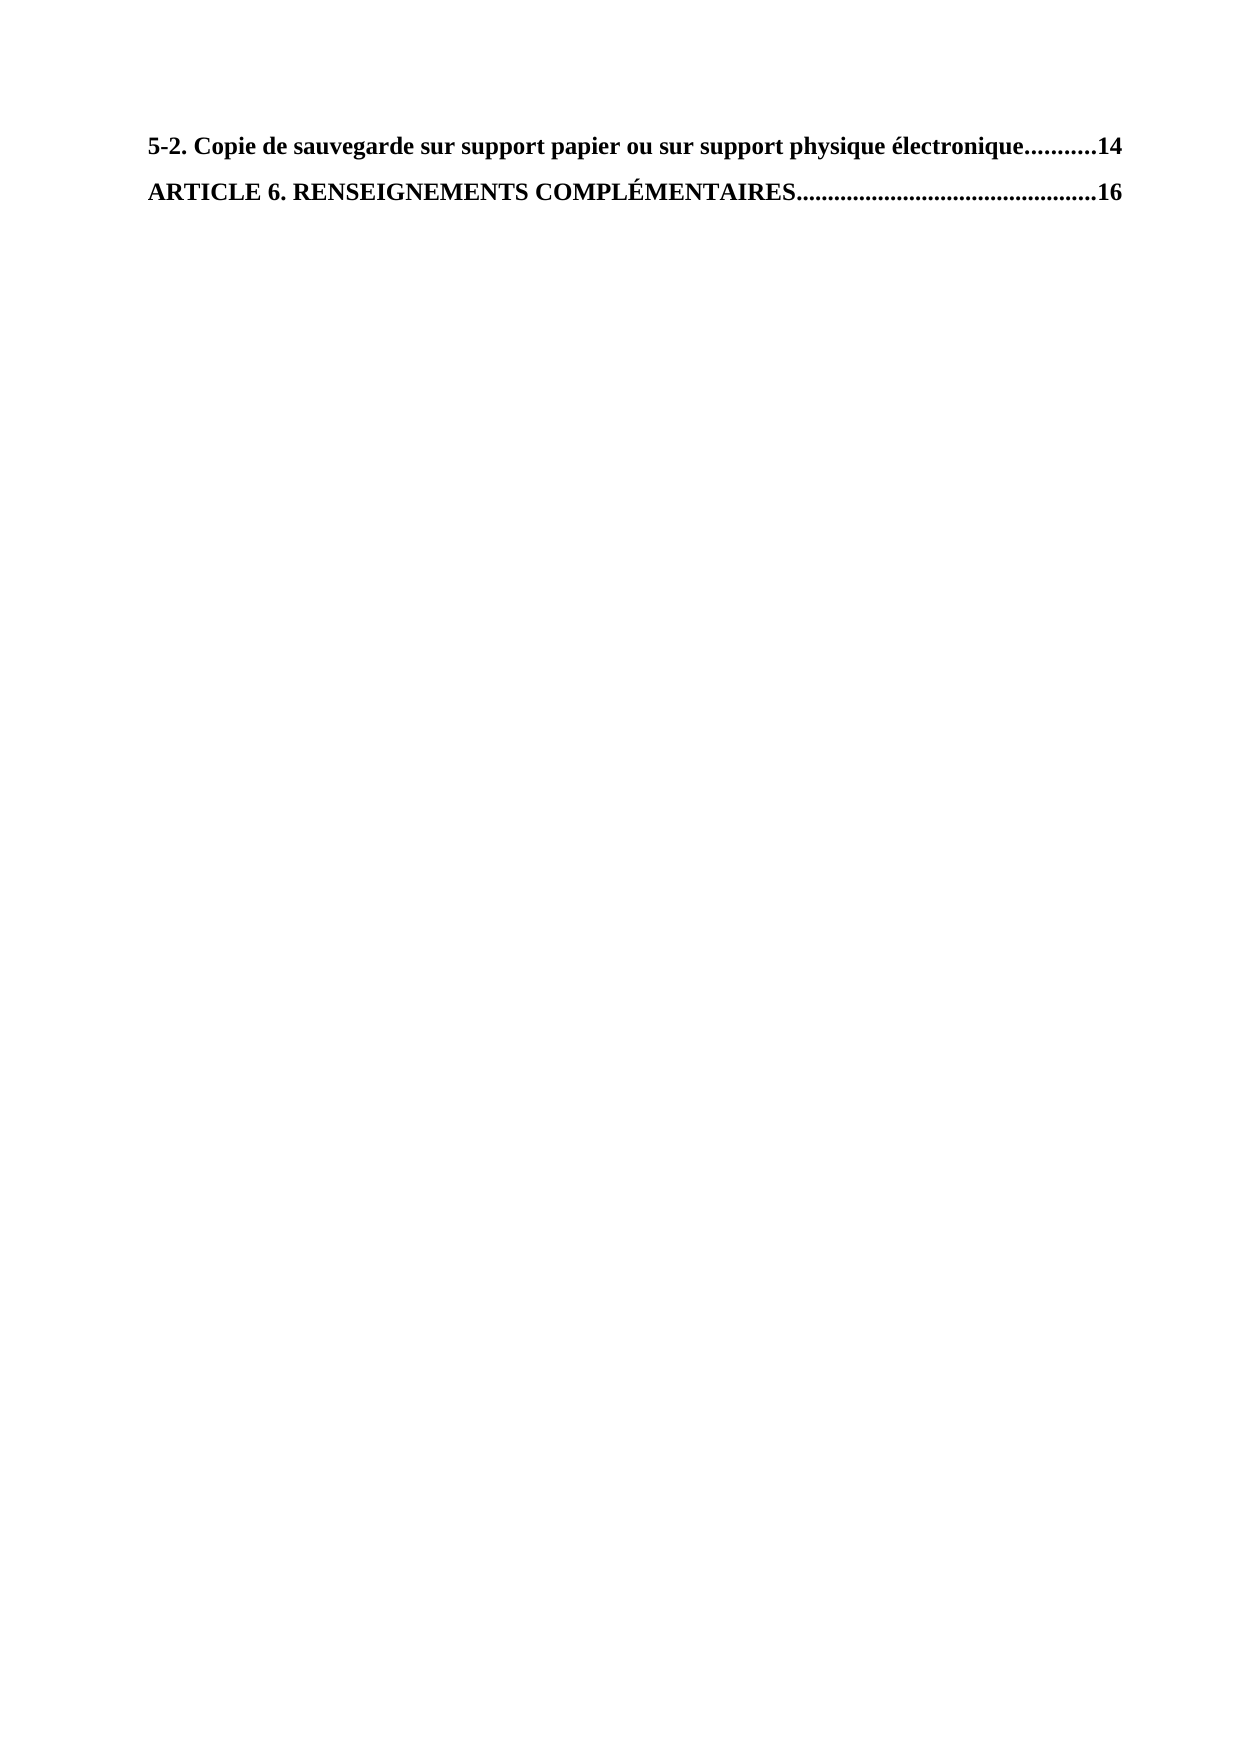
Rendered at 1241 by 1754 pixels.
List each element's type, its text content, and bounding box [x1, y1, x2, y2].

text ARTICLE 6. RENSEIGNEMENTS COMPLÉMENTAIRES 16 [148, 178, 1122, 205]
text 5-2. Copie de sauvegarde sur support papier ou sur support physique électronique 14 [148, 132, 1122, 160]
